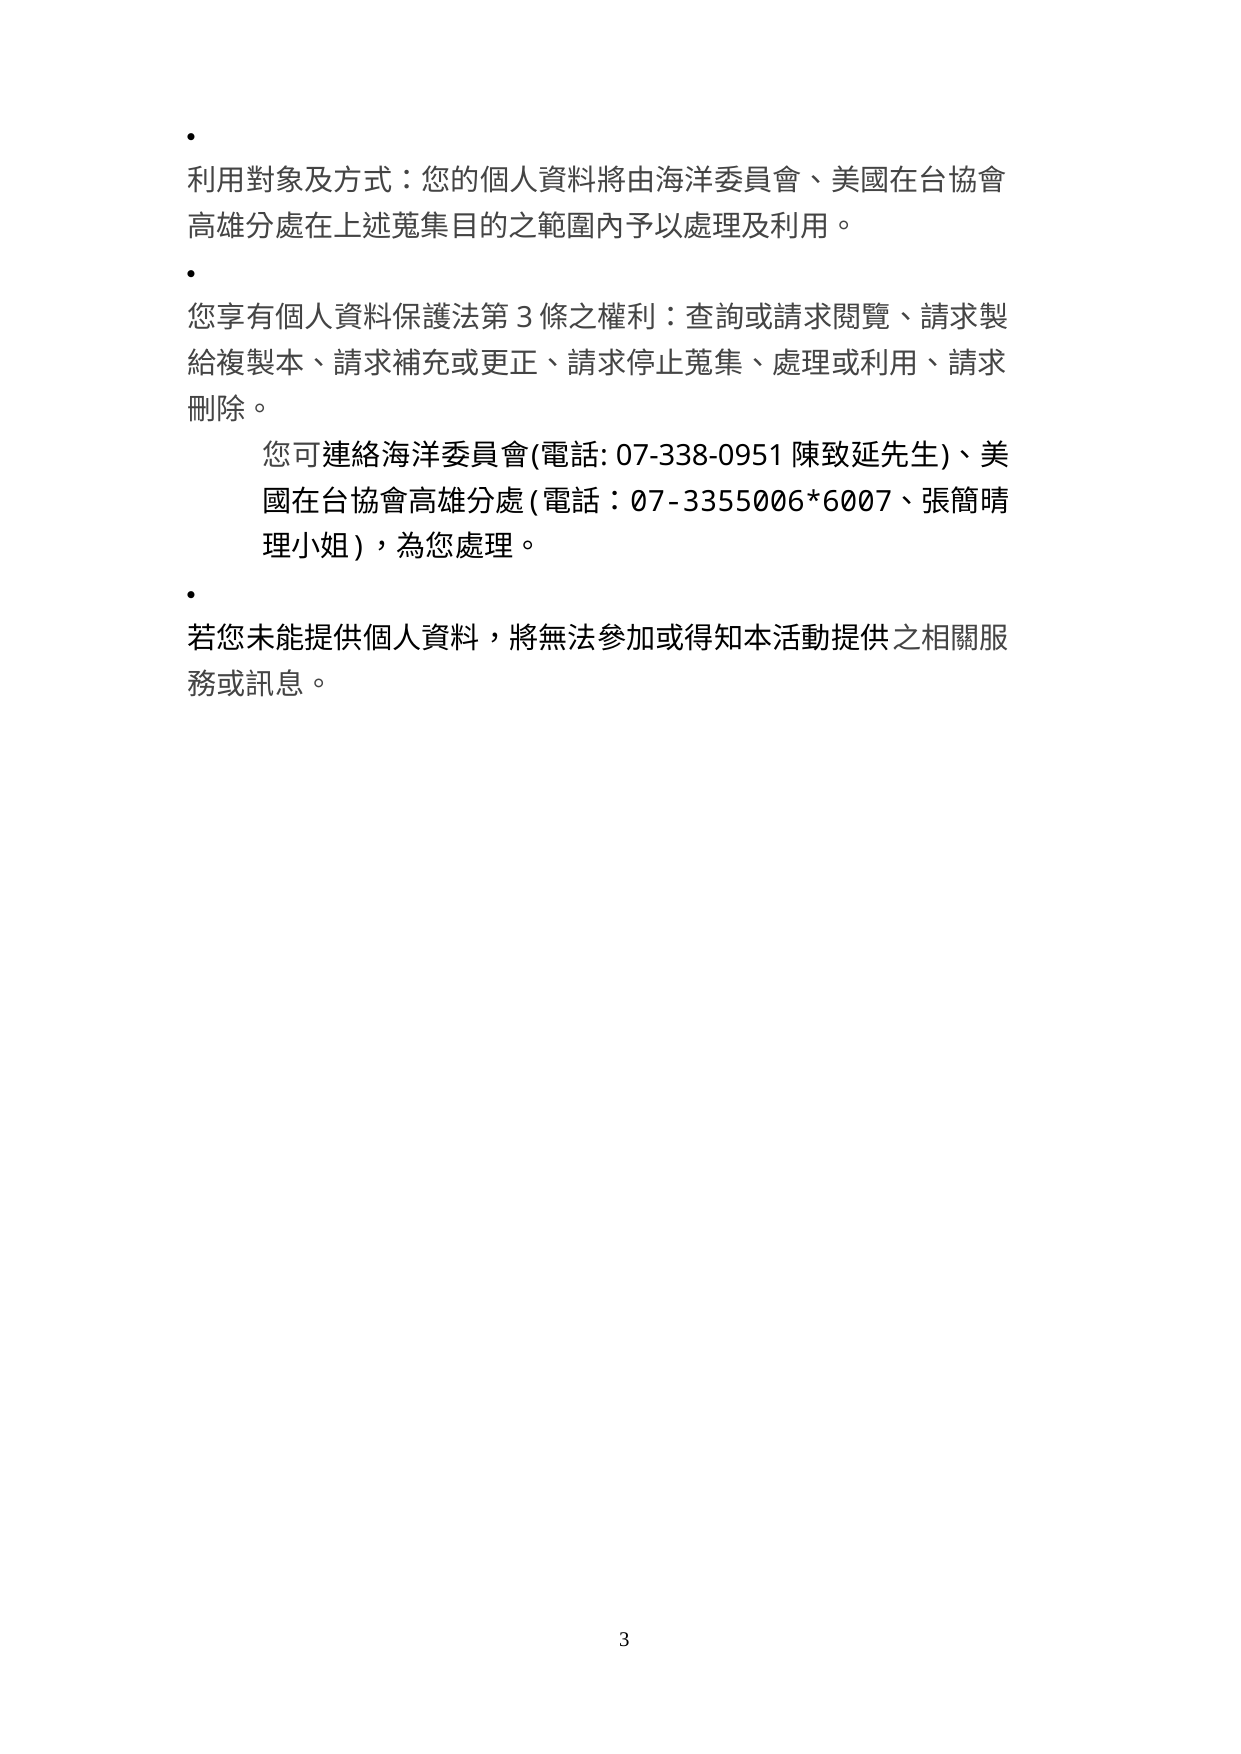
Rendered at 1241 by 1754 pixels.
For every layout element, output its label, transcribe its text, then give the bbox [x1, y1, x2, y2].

list 利用對象及方式：您的個人資料將由海洋委員會、美國在台協會高雄分處在上述蒐集目的之範圍內予以處理及利用。 [187, 108, 1009, 245]
text 您可連絡海洋委員會(電話: 07-338-0951陳致延先生)、美國在台協會高雄分處(電話：07-3355006*6007、張簡晴理小姐)，為您處理。 [262, 428, 1009, 566]
list 若您未能提供個人資料，將無法參加或得知本活動提供之相關服務或訊息。 [187, 566, 1009, 703]
list 您享有個人資料保護法第3條之權利：查詢或請求閱覽、請求製給複製本、請求補充或更正、請求停止蒐集、處理或利用、請求刪除。 [187, 245, 1009, 428]
